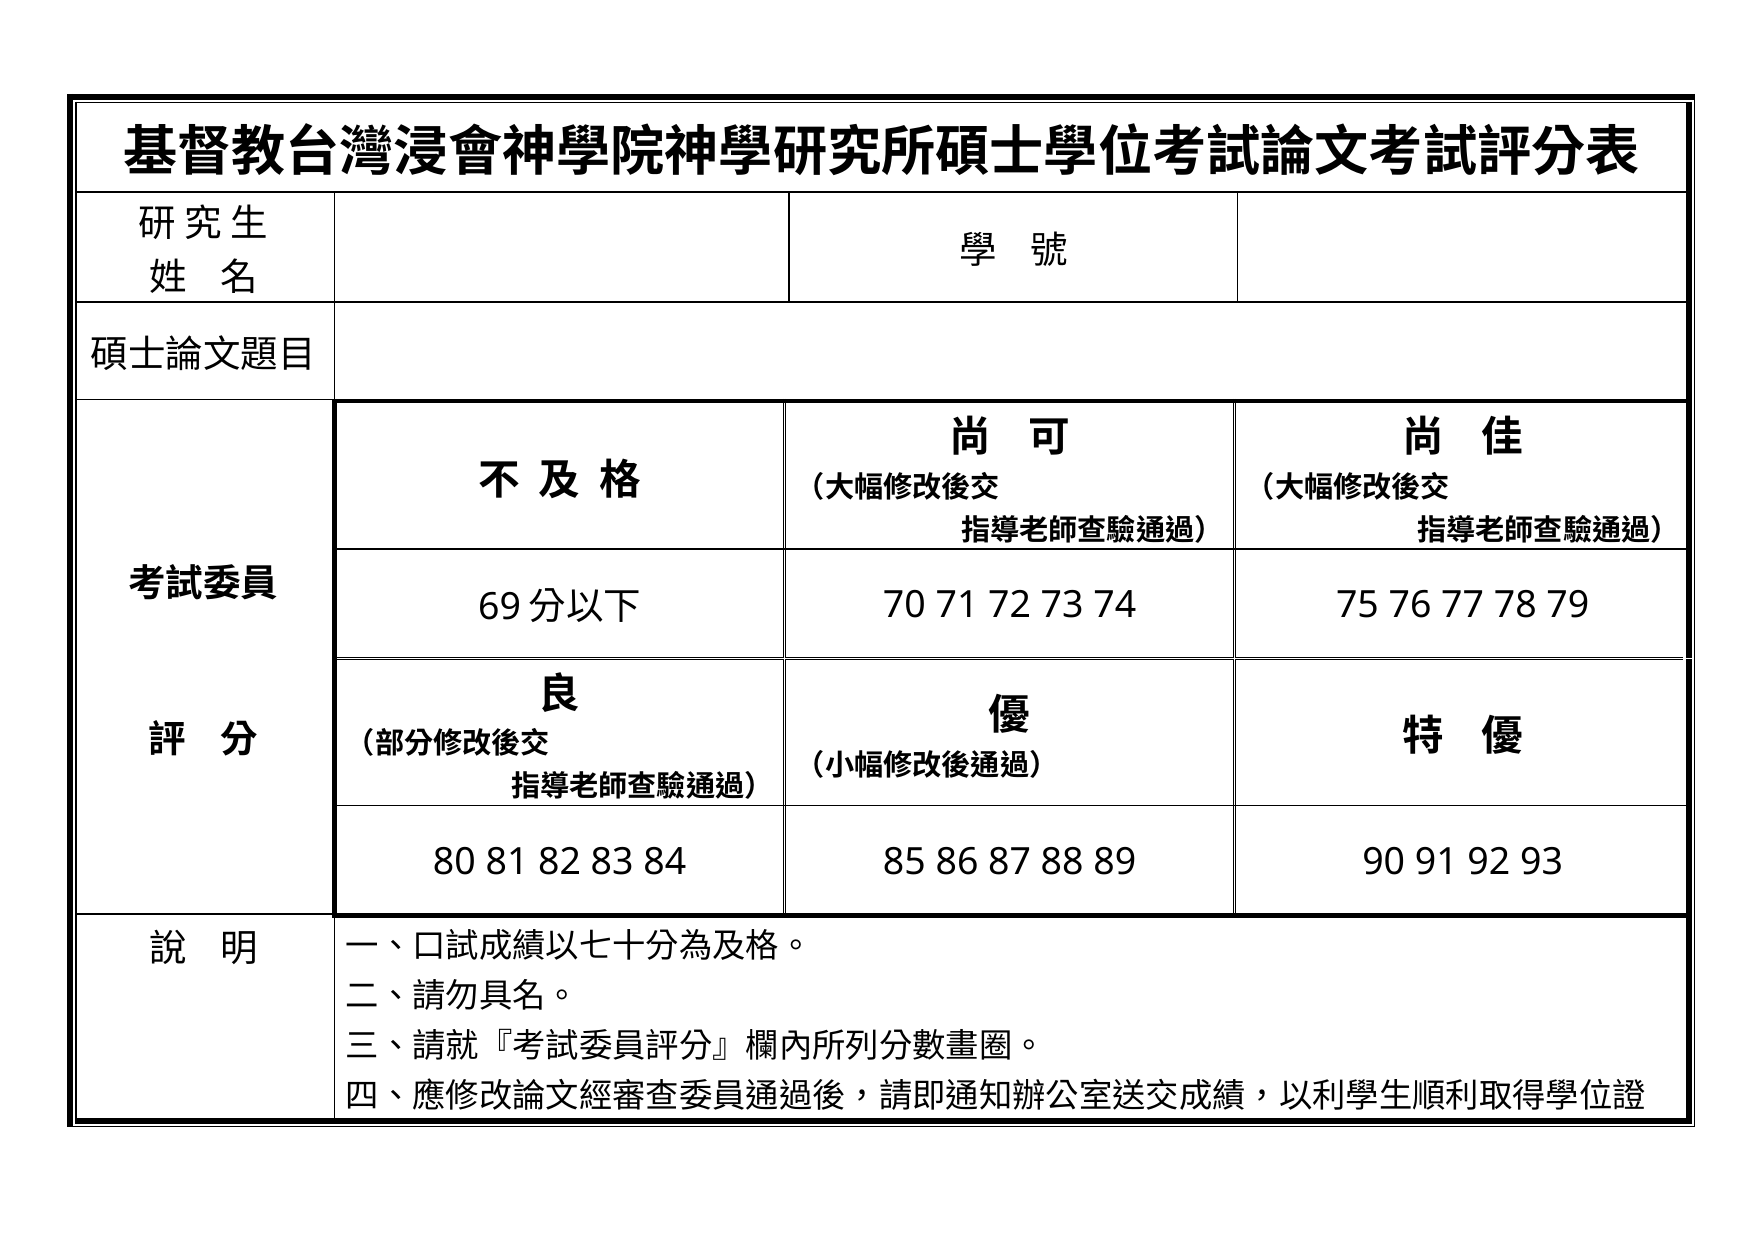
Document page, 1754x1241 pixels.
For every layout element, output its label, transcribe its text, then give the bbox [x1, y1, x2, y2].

table_cell 考試委員 評 分 [77, 400, 332, 913]
table_cell 研 究 生 姓 名 [77, 193, 334, 301]
table_header 基督教台灣浸會神學院神學研究所碩士學位考試論文考試評分表 [77, 103, 1686, 191]
table_cell 尚 佳 （大幅修改後交 指導老師查驗通過） [1236, 403, 1686, 548]
table_cell [1238, 193, 1686, 301]
table_cell [335, 193, 788, 301]
table_cell 69分以下 [337, 550, 783, 657]
table_cell 尚 可 （大幅修改後交 指導老師查驗通過） [786, 403, 1233, 548]
table_cell 特 優 [1236, 657, 1691, 805]
table_cell [335, 303, 1686, 399]
table_cell 80 81 82 83 84 [337, 806, 783, 913]
table_cell 85 86 87 88 89 [786, 806, 1233, 913]
table_cell 75 76 77 78 79 [1236, 550, 1686, 657]
table_cell 70 71 72 73 74 [786, 550, 1233, 657]
table_cell 良 （部分修改後交 指導老師查驗通過） [337, 660, 783, 805]
table_cell 學 號 [790, 193, 1237, 301]
table_cell 不 及 格 [337, 403, 783, 548]
table_cell 優 （小幅修改後通過） [786, 660, 1233, 805]
table_cell 90 91 92 93 [1236, 806, 1686, 913]
table_cell 說 明 [77, 915, 334, 1118]
table_cell 碩士論文題目 [77, 303, 334, 399]
table_cell 一、口試成績以七十分為及格。 二、請勿具名。 三、請就『考試委員評分』欄內所列分數畫圈。 四、應修改論文經審查委員通過後，請即通知辦公室送交成績，以利學生順利取得學位證 [335, 918, 1686, 1118]
